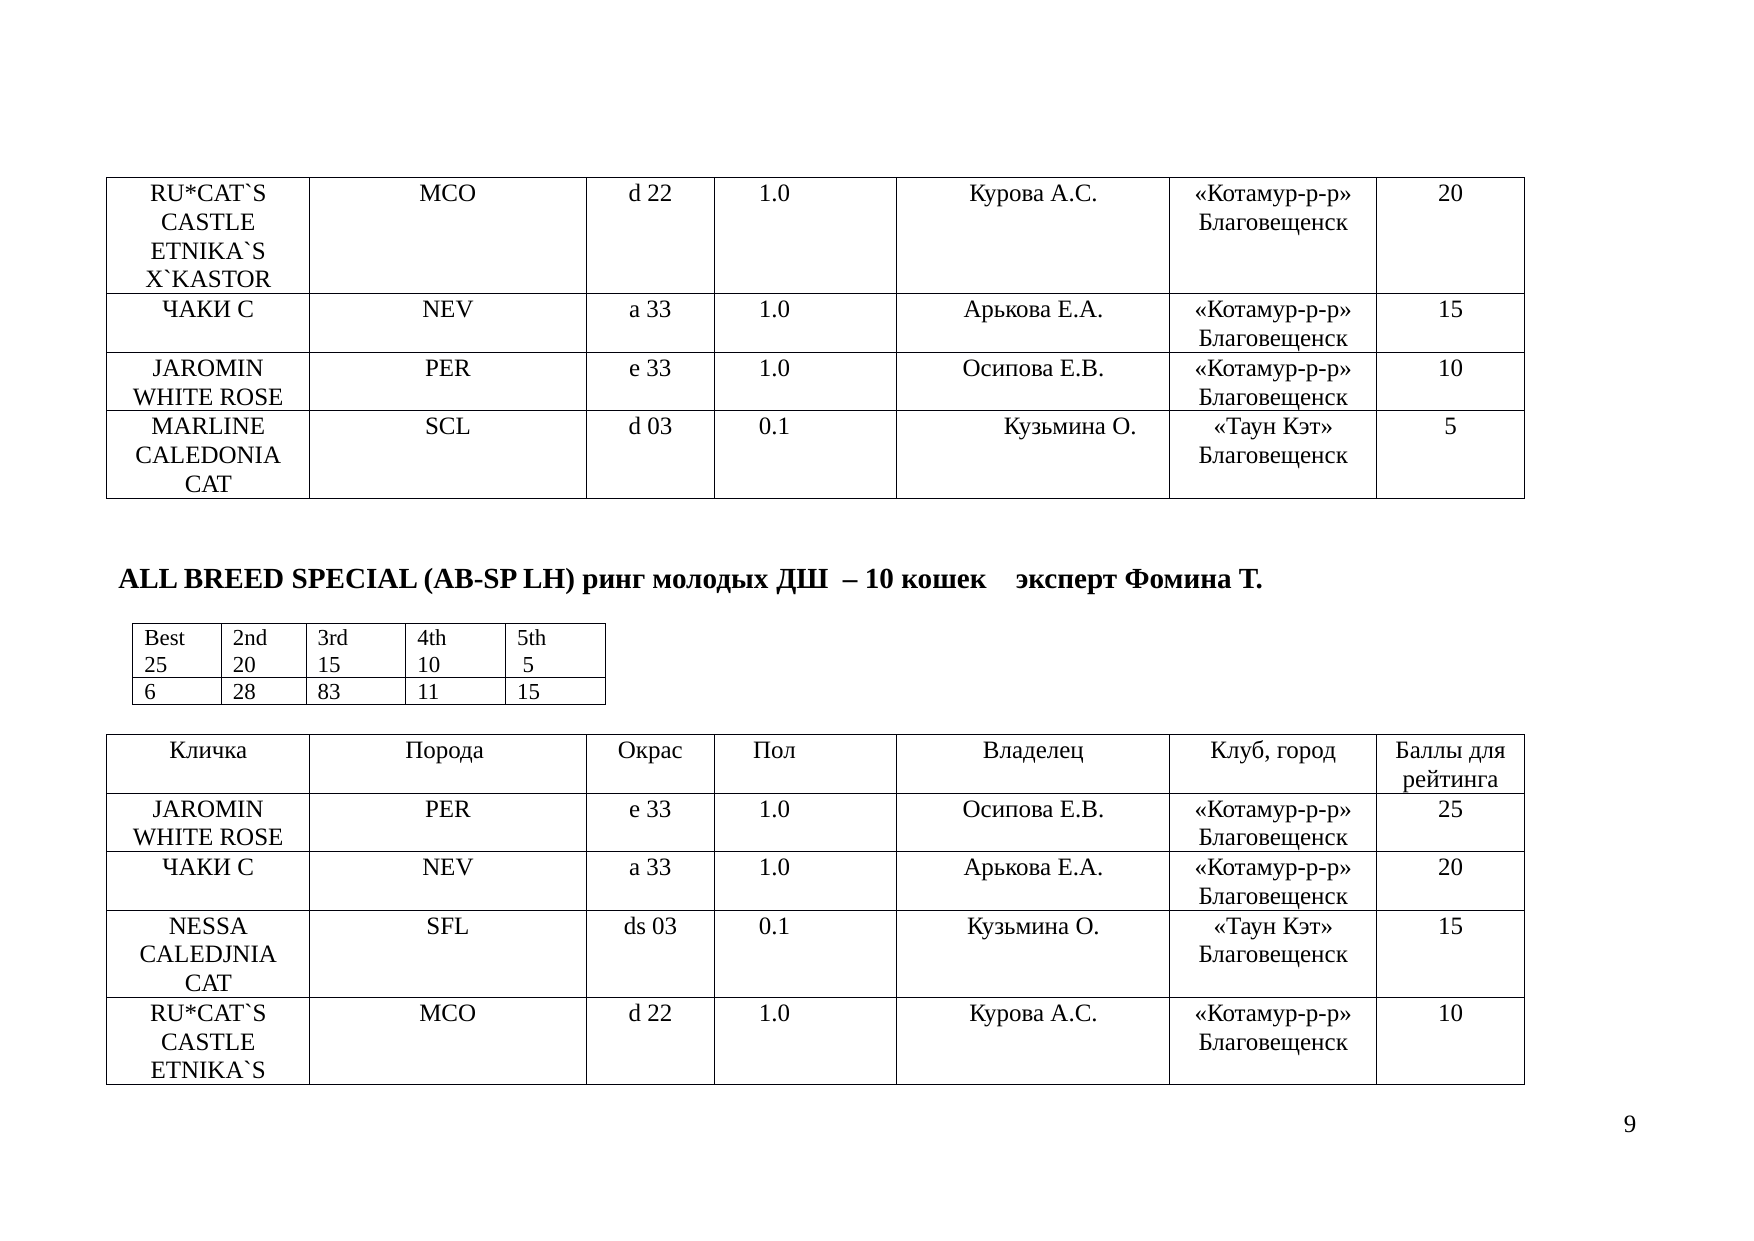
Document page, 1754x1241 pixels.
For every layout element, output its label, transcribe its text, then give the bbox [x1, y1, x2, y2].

table_header Порода [310, 735, 586, 793]
table_cell «Котамур-р-р» Благовещенск [1170, 353, 1376, 410]
table_cell 15 [506, 678, 605, 704]
table_cell 10 [1377, 353, 1524, 410]
table_cell 5 [1377, 411, 1524, 498]
table_cell NEV [310, 852, 586, 910]
table_header Клуб, город [1170, 735, 1376, 793]
table_cell 1.0 [715, 998, 896, 1084]
table_cell JAROMIN WHITE ROSE [107, 794, 309, 851]
table_cell 25 [1377, 794, 1524, 851]
table_cell 1.0 [715, 178, 896, 293]
table_cell Курова А.С. [897, 998, 1169, 1084]
table_cell e 33 [587, 353, 714, 410]
table_cell «Котамур-р-р» Благовещенск [1170, 794, 1376, 851]
text ALL BREED SPECIAL (AB-SP LH) ринг молодых ДШ – 10 кошек эксперт Фомина Т. [118, 561, 1636, 594]
table_cell ЧАКИ С [107, 852, 309, 910]
table_cell d 22 [587, 998, 714, 1084]
table_cell a 33 [587, 852, 714, 910]
table_cell RU*CAT`S CASTLE ETNIKA`S [107, 998, 309, 1084]
table_cell RU*CAT`S CASTLE ETNIKA`S X`KASTOR [107, 178, 309, 293]
table_header Баллы для рейтинга [1377, 735, 1524, 793]
table_cell d 03 [587, 411, 714, 498]
table_cell ds 03 [587, 911, 714, 997]
table_cell d 22 [587, 178, 714, 293]
table_cell SCL [310, 411, 586, 498]
table_cell Кузьмина О. [897, 911, 1169, 997]
table_cell MARLINE CALEDONIA CAT [107, 411, 309, 498]
table_cell Курова А.С. [897, 178, 1169, 293]
table_cell 11 [406, 678, 505, 704]
table_cell PER [310, 794, 586, 851]
table_cell «Таун Кэт» Благовещенск [1170, 411, 1376, 498]
table_header 4th 10 [406, 624, 505, 677]
table_cell 15 [1377, 294, 1524, 352]
table_cell 0.1 [715, 411, 896, 498]
table_cell ЧАКИ С [107, 294, 309, 352]
table_cell SFL [310, 911, 586, 997]
table_cell 83 [307, 678, 405, 704]
table_cell Арькова Е.А. [897, 852, 1169, 910]
table_cell MCO [310, 178, 586, 293]
table_cell «Котамур-р-р» Благовещенск [1170, 852, 1376, 910]
table_cell e 33 [587, 794, 714, 851]
table_cell 10 [1377, 998, 1524, 1084]
table_cell Осипова Е.В. [897, 794, 1169, 851]
table_header 2nd 20 [222, 624, 306, 677]
table_cell 1.0 [715, 852, 896, 910]
table_header Владелец [897, 735, 1169, 793]
table_cell JAROMIN WHITE ROSE [107, 353, 309, 410]
table_cell NEV [310, 294, 586, 352]
table_header 3rd 15 [307, 624, 405, 677]
table_cell 1.0 [715, 794, 896, 851]
table_header Окрас [587, 735, 714, 793]
table_cell 1.0 [715, 353, 896, 410]
table_cell «Котамур-р-р» Благовещенск [1170, 998, 1376, 1084]
table_cell Осипова Е.В. [897, 353, 1169, 410]
table_cell Арькова Е.А. [897, 294, 1169, 352]
table_cell 1.0 [715, 294, 896, 352]
table_cell 20 [1377, 178, 1524, 293]
table_header Кличка [107, 735, 309, 793]
table_cell Кузьмина О. [897, 411, 1169, 498]
table_header Пол [715, 735, 896, 793]
table_cell 0.1 [715, 911, 896, 997]
table_cell «Котамур-р-р» Благовещенск [1170, 294, 1376, 352]
table_cell a 33 [587, 294, 714, 352]
table_cell PER [310, 353, 586, 410]
table_cell MCO [310, 998, 586, 1084]
table_cell 15 [1377, 911, 1524, 997]
table_cell 28 [222, 678, 306, 704]
table_cell 6 [133, 678, 221, 704]
table_cell 20 [1377, 852, 1524, 910]
table_cell «Котамур-р-р» Благовещенск [1170, 178, 1376, 293]
table_header 5th 5 [506, 624, 605, 677]
table_cell «Таун Кэт» Благовещенск [1170, 911, 1376, 997]
table_cell NESSA CALEDJNIA CAT [107, 911, 309, 997]
table_header Best 25 [133, 624, 221, 677]
